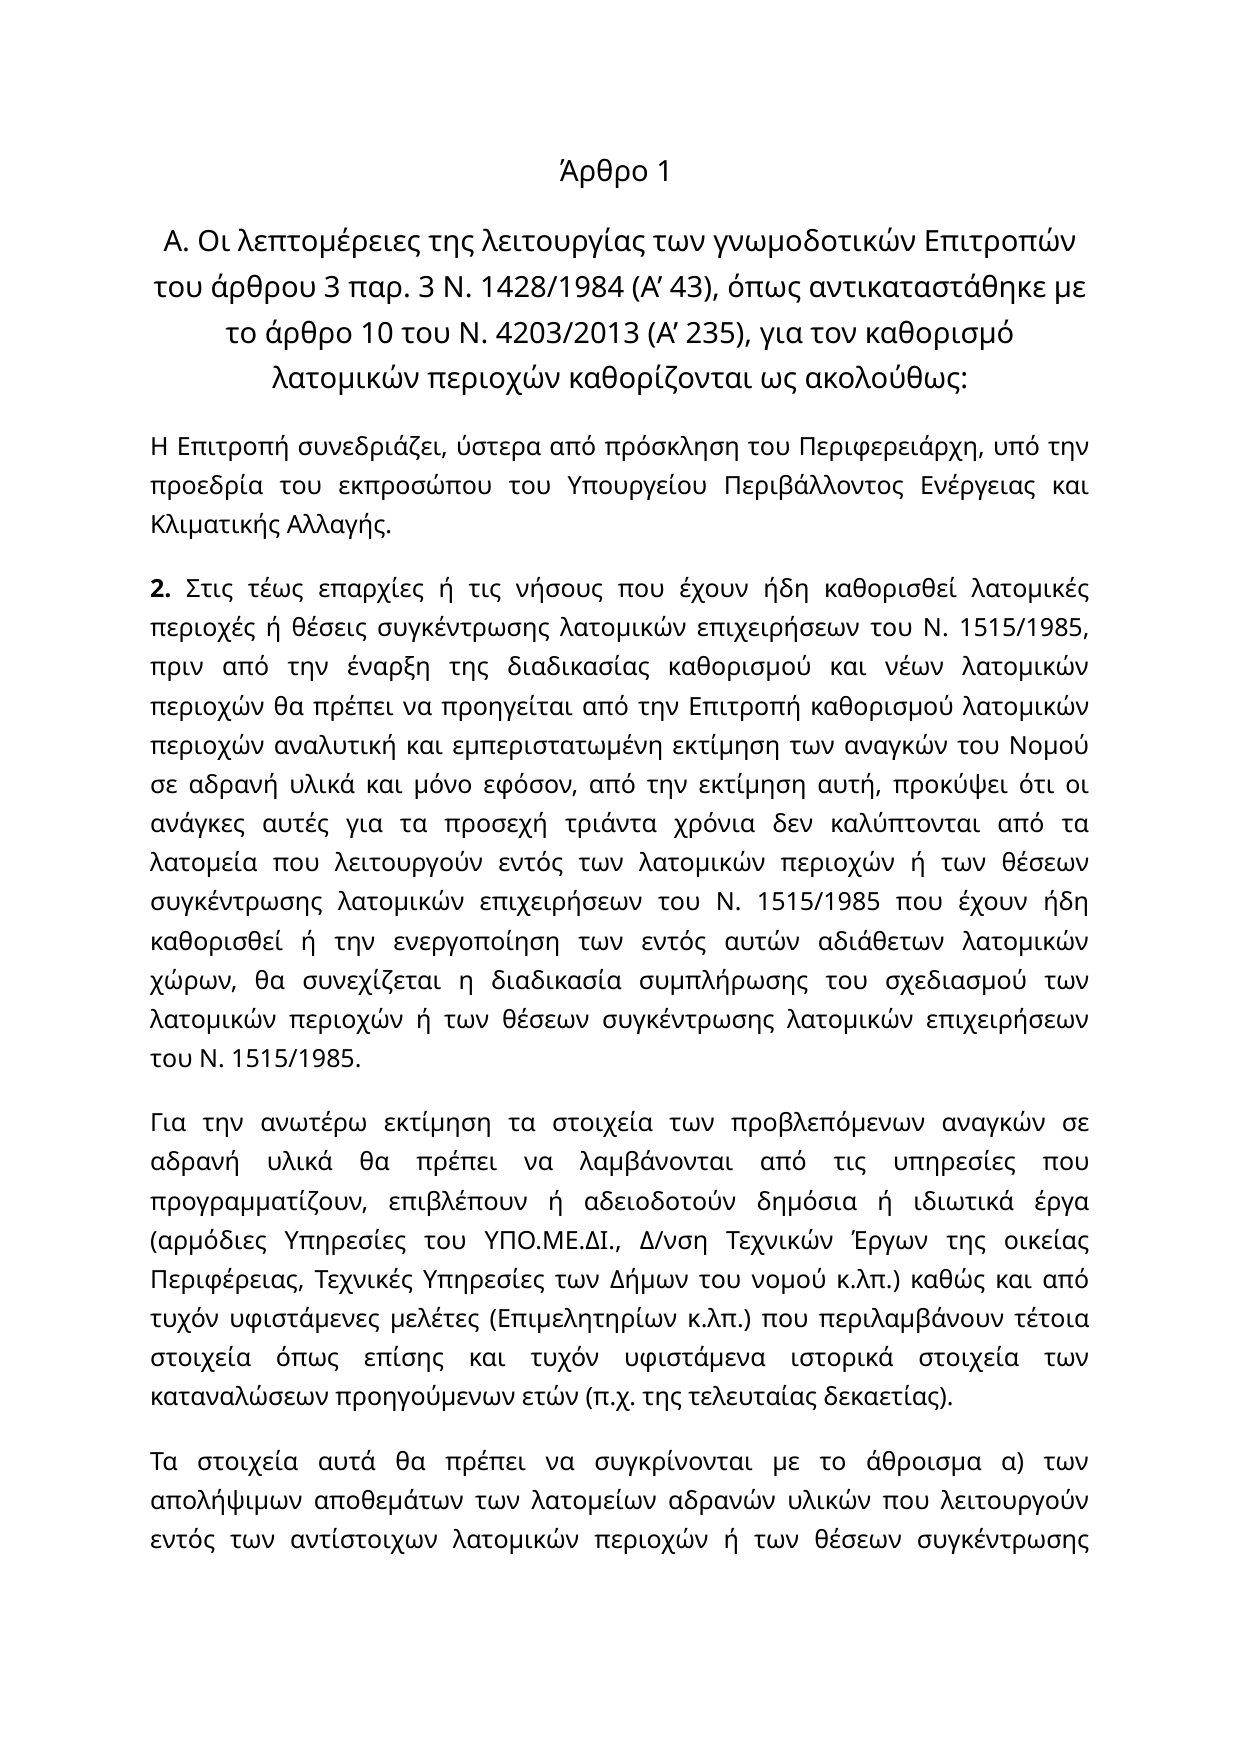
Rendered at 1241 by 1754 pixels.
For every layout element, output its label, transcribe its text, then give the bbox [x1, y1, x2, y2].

text Η Επιτροπή συνεδριάζει, ύστερα από πρόσκληση του Περιφερειάρχη, υπό την προεδρία του εκπροσώπου του Υπουργείου Περιβάλλοντος Ενέργειας και Κλιματικής Αλλαγής. [150, 428, 1090, 541]
text 2. Στις τέως επαρχίες ή τις νήσους που έχουν ήδη καθορισθεί λατομικές περιοχές ή θέσεις συγκέντρωσης λατομικών επιχειρήσεων του Ν. 1515/1985, πριν από την έναρξη της διαδικασίας καθορισμού και νέων λατομικών περιοχών θα πρέπει να προηγείται από την Επιτροπή καθορισμού λατομικών περιοχών αναλυτική και εμπεριστατωμένη εκτίμηση των αναγκών του Νομού σε αδρανή υλικά και μόνο εφόσον, από την εκτίμηση αυτή, προκύψει ότι οι ανάγκες αυτές για τα προσεχή τριάντα χρόνια δεν καλύπτονται από τα λατομεία που λειτουργούν εντός των λατομικών περιοχών ή των θέσεων συγκέντρωσης λατομικών επιχειρήσεων του Ν. 1515/1985 που έχουν ήδη καθορισθεί ή την ενεργοποίηση των εντός αυτών αδιάθετων λατομικών χώρων, θα συνεχίζεται η διαδικασία συμπλήρωσης του σχεδιασμού των λατομικών περιοχών ή των θέσεων συγκέντρωσης λατομικών επιχειρήσεων του Ν. 1515/1985. [150, 571, 1090, 1075]
text Για την ανωτέρω εκτίμηση τα στοιχεία των προβλεπόμενων αναγκών σε αδρανή υλικά θα πρέπει να λαμβάνονται από τις υπηρεσίες που προγραμματίζουν, επιβλέπουν ή αδειοδοτούν δημόσια ή ιδιωτικά έργα (αρμόδιες Υπηρεσίες του ΥΠΟ.ΜΕ.ΔΙ., Δ/νση Τεχνικών Έργων της οικείας Περιφέρειας, Τεχνικές Υπηρεσίες των Δήμων του νομού κ.λπ.) καθώς και από τυχόν υφιστάμενες μελέτες (Επιμελητηρίων κ.λπ.) που περιλαμβάνουν τέτοια στοιχεία όπως επίσης και τυχόν υφιστάμενα ιστορικά στοιχεία των καταναλώσεων προηγούμενων ετών (π.χ. της τελευταίας δεκαετίας). [150, 1105, 1090, 1413]
text Τα στοιχεία αυτά θα πρέπει να συγκρίνονται με το άθροισμα α) των απολήψιμων αποθεμάτων των λατομείων αδρανών υλικών που λειτουργούν εντός των αντίστοιχων λατομικών περιοχών ή των θέσεων συγκέντρωσης [150, 1443, 1090, 1556]
subtitle Άρθρο 1 [150, 150, 1090, 190]
subtitle Α. Οι λεπτομέρειες της λειτουργίας των γνωμοδοτικών Επιτροπών του άρθρου 3 παρ. 3 Ν. 1428/1984 (Α’ 43), όπως αντικαταστάθηκε με το άρθρο 10 του Ν. 4203/2013 (Α’ 235), για τον καθορισμό λατομικών περιοχών καθορίζονται ως ακολούθως: [150, 221, 1090, 397]
